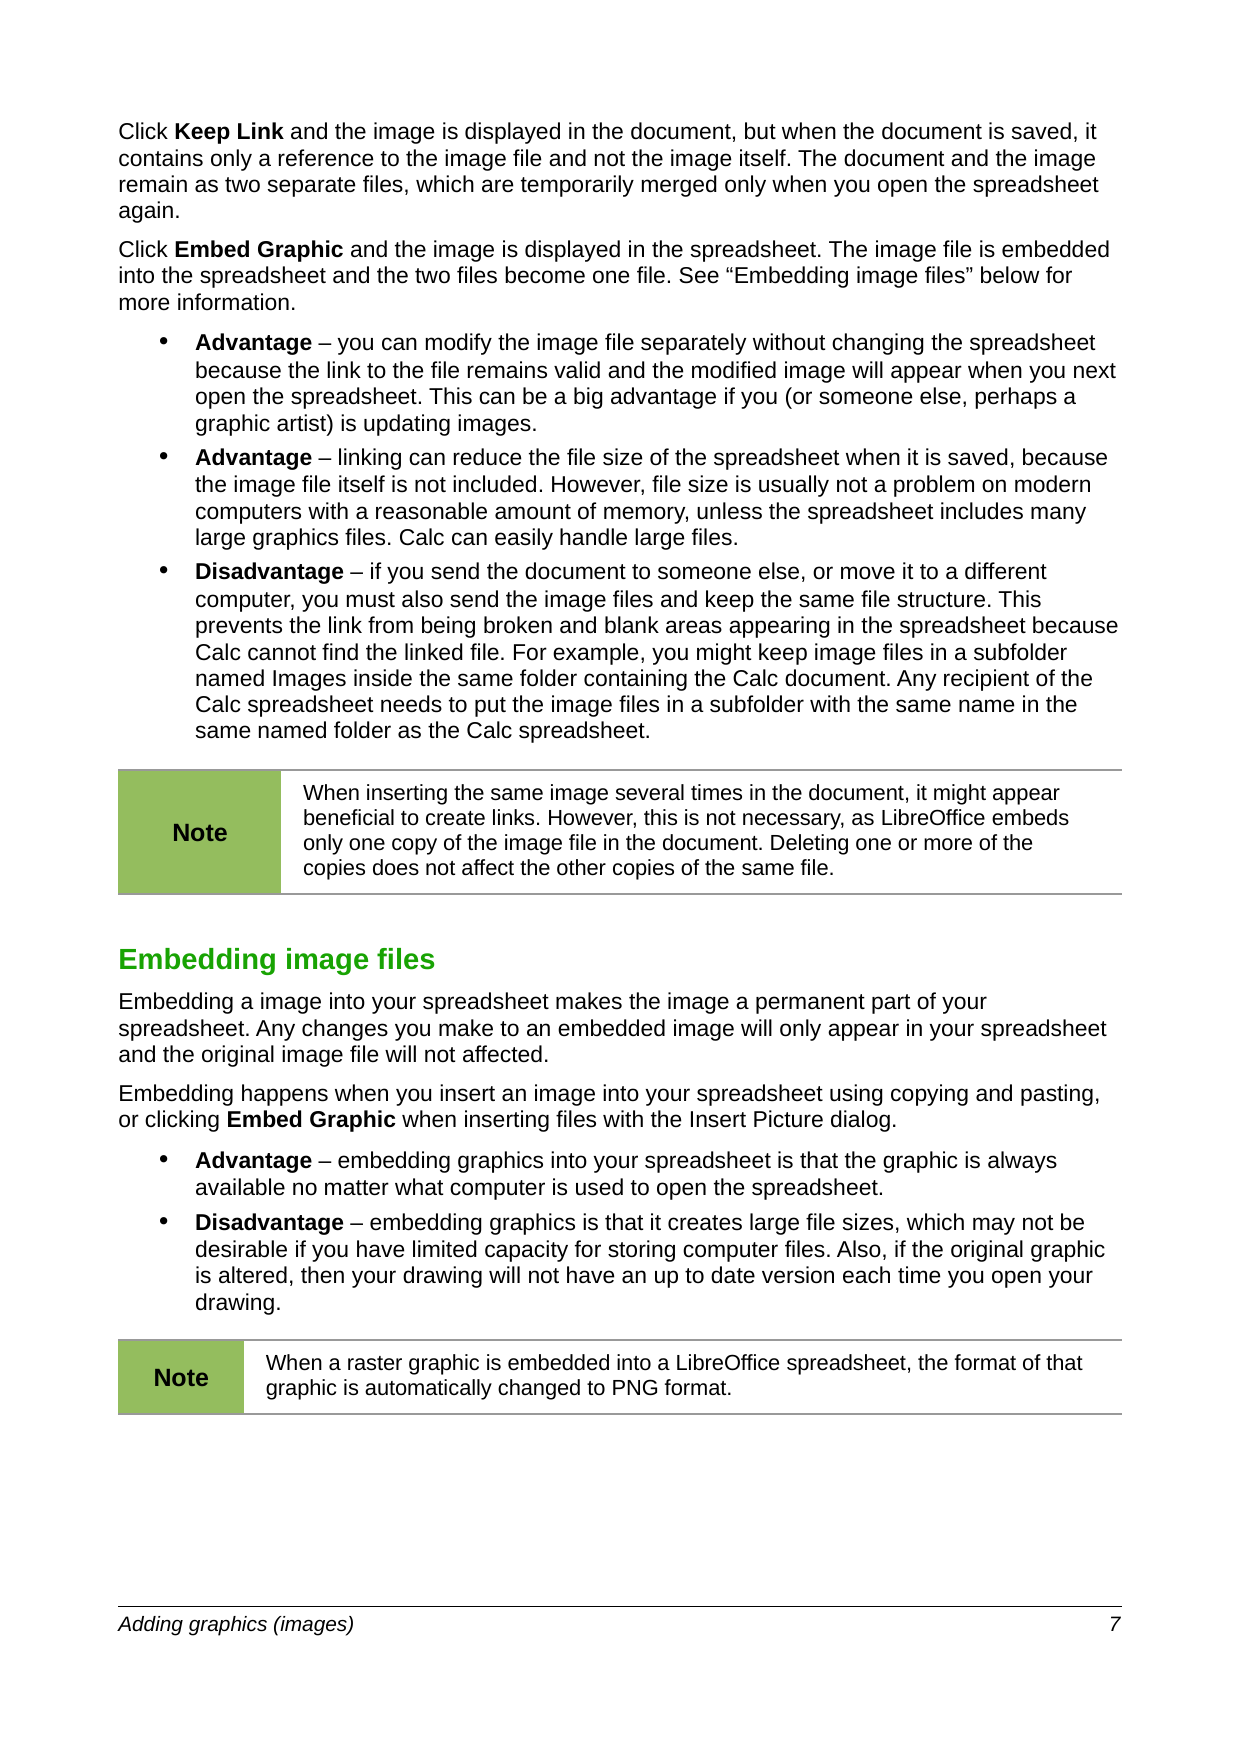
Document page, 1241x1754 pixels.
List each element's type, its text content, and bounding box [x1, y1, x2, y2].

text Embedding happens when you insert an image into your spreadsheet using copying and pasting, or clicking Embed Graphic when inserting files with the Insert Picture dialog. [118, 1080, 1122, 1132]
list Disadvantage – embedding graphics is that it creates large file sizes, which may not be desirable if you have limited capacity for storing computer files. Also, if the original graphic is altered, then your drawing will not have an up to date version each time you open your drawing. [156, 1207, 1122, 1315]
text Click Embed Graphic and the image is displayed in the spreadsheet. The image file is embedded into the spreadsheet and the two files become one file. See “Embedding image files” below for more information. [118, 236, 1122, 315]
text Embedding a image into your spreadsheet makes the image a permanent part of your spreadsheet. Any changes you make to an embedded image will only appear in your spreadsheet and the original image file will not affected. [118, 988, 1122, 1067]
text Click Keep Link and the image is displayed in the document, but when the document is saved, it contains only a reference to the image file and not the image itself. The document and the image remain as two separate files, which are temporarily merged only when you open the spreadsheet again. [118, 118, 1122, 223]
table_header Note [118, 1341, 244, 1413]
subtitle Embedding image files [118, 942, 1122, 976]
list Disadvantage – if you send the document to someone else, or move it to a different computer, you must also send the image files and keep the same file structure. This prevents the link from being broken and blank areas appearing in the spreadsheet because Calc cannot find the linked file. For example, you might keep image files in a subfolder named Images inside the same folder containing the Calc document. Any recipient of the Calc spreadsheet needs to put the image files in a subfolder with the same name in the same named folder as the Calc spreadsheet. [156, 557, 1122, 744]
table_header Note [118, 771, 281, 893]
table_header When a raster graphic is embedded into a LibreOffice spreadsheet, the format of that graphic is automatically changed to PNG format. [244, 1341, 1122, 1413]
list Advantage – embedding graphics into your spreadsheet is that the graphic is always available no matter what computer is used to open the spreadsheet. [156, 1145, 1122, 1201]
table_header When inserting the same image several times in the document, it might appear beneficial to create links. However, this is not necessary, as LibreOffice embeds only one copy of the image file in the document. Deleting one or more of the copies does not affect the other copies of the same file. [281, 771, 1122, 893]
list Advantage – you can modify the image file separately without changing the spreadsheet because the link to the file remains valid and the modified image will appear when you next open the spreadsheet. This can be a big advantage if you (or someone else, perhaps a graphic artist) is updating images. [156, 328, 1122, 436]
list Advantage – linking can reduce the file size of the spreadsheet when it is saved, because the image file itself is not included. However, file size is usually not a problem on modern computers with a reasonable amount of memory, unless the spreadsheet includes many large graphics files. Calc can easily handle large files. [156, 442, 1122, 550]
